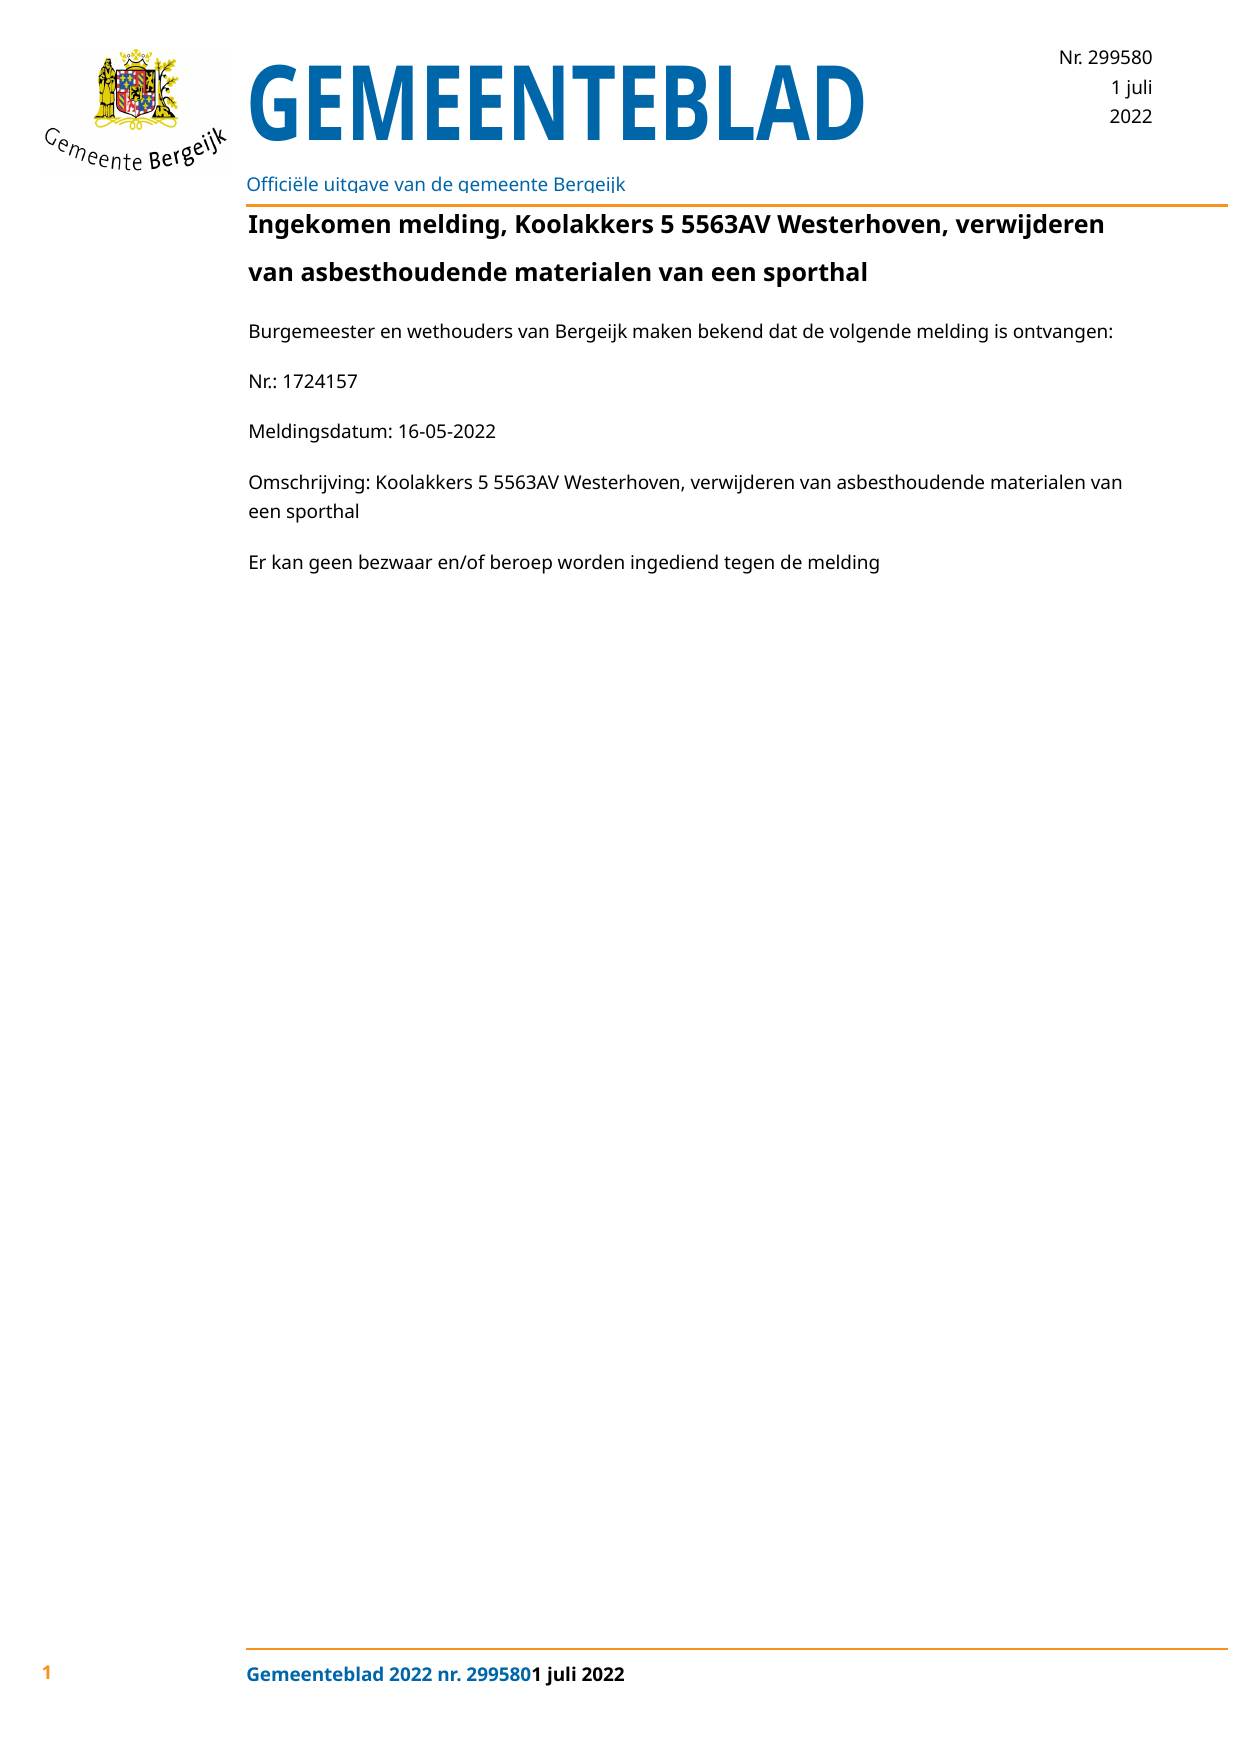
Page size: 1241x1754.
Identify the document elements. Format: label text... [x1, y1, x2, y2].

text Ingekomen melding, Koolakkers 5 5563AV Westerhoven, verwijderen van asbesthoudende materialen van een sporthal [248, 207, 1152, 288]
text Nr.: 1724157 [248, 368, 1152, 394]
text Burgemeester en wethouders van Bergeijk maken bekend dat de volgende melding is ontvangen: [248, 318, 1152, 344]
text Omschrijving: Koolakkers 5 5563AV Westerhoven, verwijderen van asbesthoudende materialen van een sporthal [248, 469, 1152, 524]
text Er kan geen bezwaar en/of beroep worden ingediend tegen de melding [248, 549, 1152, 575]
picture [41, 47, 231, 172]
text Meldingsdatum: 16-05-2022 [248, 419, 1152, 444]
